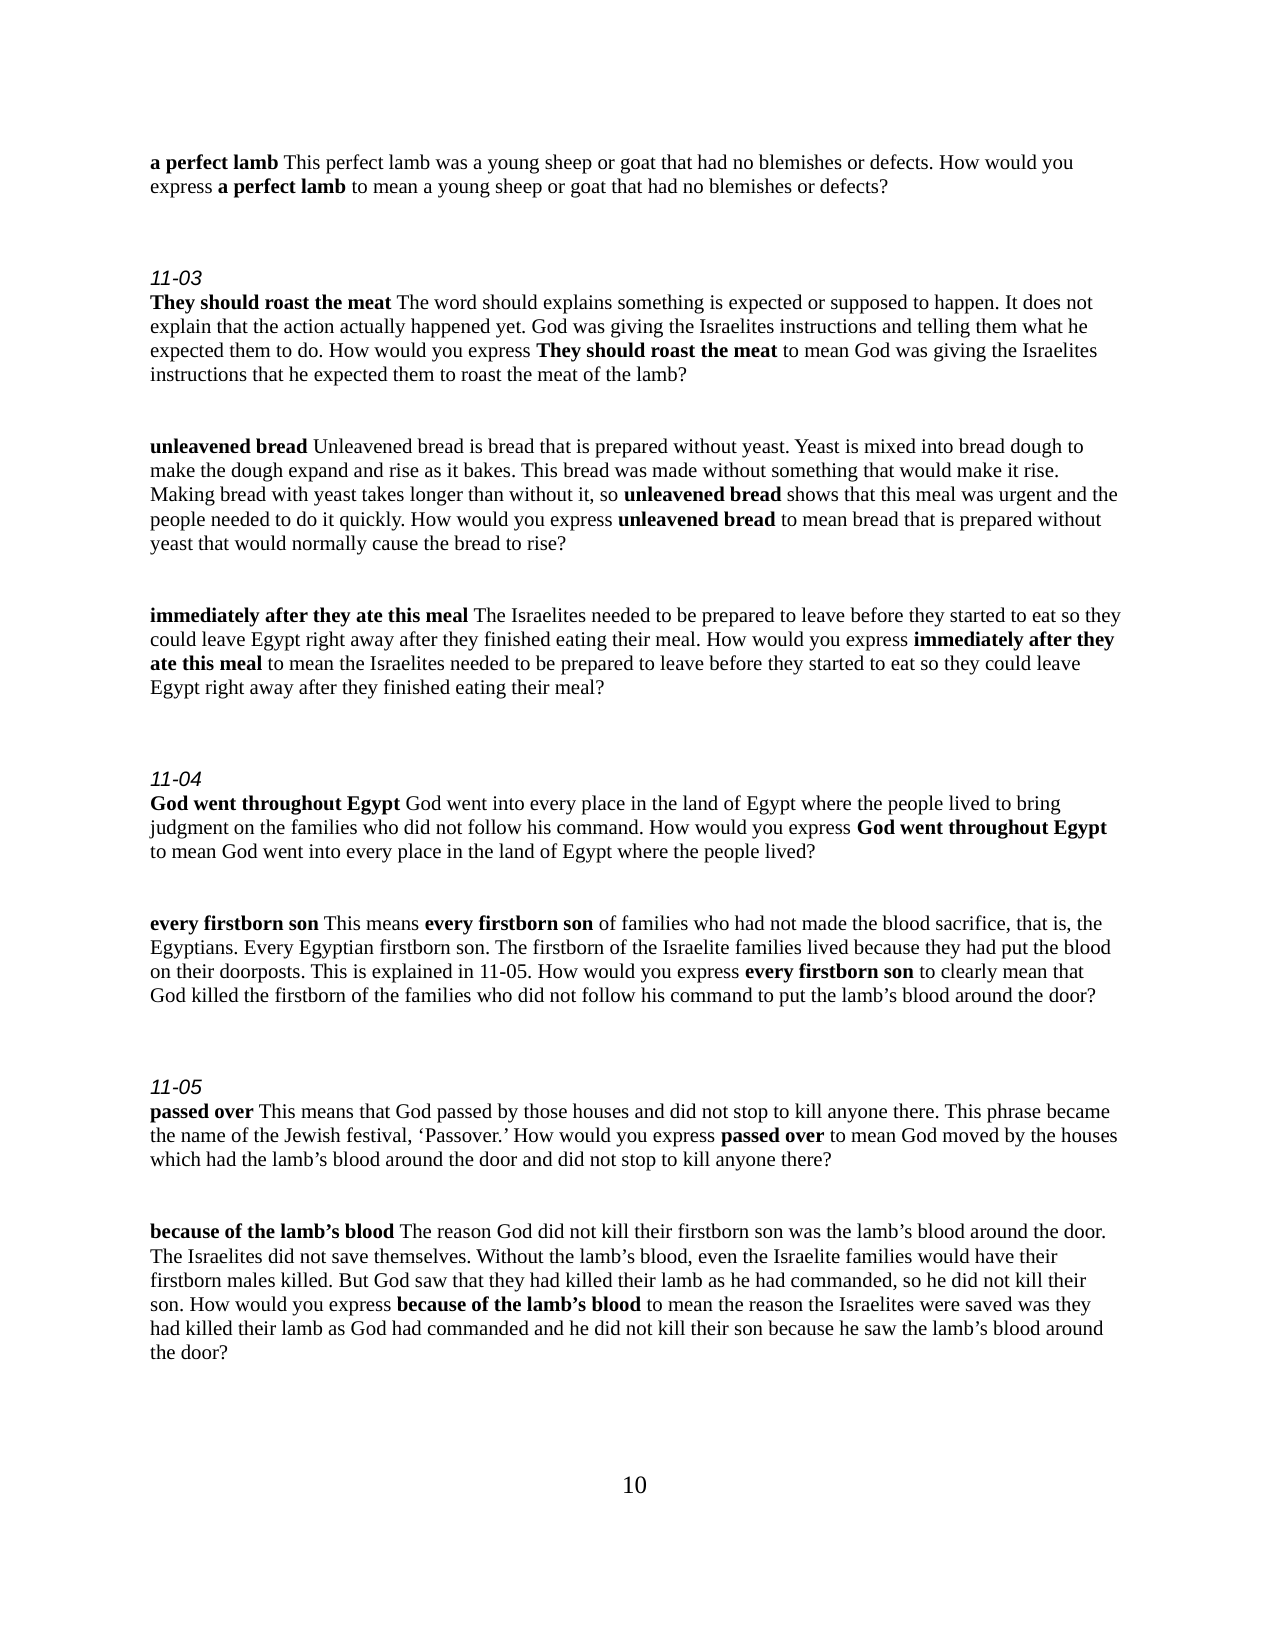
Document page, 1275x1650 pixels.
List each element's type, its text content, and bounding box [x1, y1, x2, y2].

text because of the lamb’s blood The reason God did not kill their firstborn son was the lamb’s blood around the door. The Israelites did not save themselves. Without the lamb’s blood, even the Israelite families would have their firstborn males killed. But God saw that they had killed their lamb as he had commanded, so he did not kill their son. How would you express because of the lamb’s blood to mean the reason the Israelites were saved was they had killed their lamb as God had commanded and he did not kill their son because he saw the lamb’s blood around the door? [150, 1219, 1125, 1364]
subtitle 11-05 [150, 1075, 1125, 1099]
subtitle 11-04 [150, 767, 1125, 791]
subtitle 11-03 [150, 266, 1125, 290]
text unleavened bread Unleavened bread is bread that is prepared without yeast. Yeast is mixed into bread dough to make the dough expand and rise as it bakes. This bread was made without something that would make it rise. Making bread with yeast takes longer than without it, so unleavened bread shows that this meal was urgent and the people needed to do it quickly. How would you express unleavened bread to mean bread that is prepared without yeast that would normally cause the bread to rise? [150, 434, 1125, 554]
text God went throughout Egypt God went into every place in the land of Egypt where the people lived to bring judgment on the families who did not follow his command. How would you express God went throughout Egypt to mean God went into every place in the land of Egypt where the people lived? [150, 791, 1125, 863]
text immediately after they ate this meal The Israelites needed to be prepared to leave before they started to eat so they could leave Egypt right away after they finished eating their meal. How would you express immediately after they ate this meal to mean the Israelites needed to be prepared to leave before they started to eat so they could leave Egypt right away after they finished eating their meal? [150, 603, 1125, 699]
text every firstborn son This means every firstborn son of families who had not made the blood sacrifice, that is, the Egyptians. Every Egyptian firstborn son. The firstborn of the Israelite families lived because they had put the blood on their doorposts. This is explained in 11-05. How would you express every firstborn son to clearly mean that God killed the firstborn of the families who did not follow his command to put the lamb’s blood around the door? [150, 911, 1125, 1007]
text They should roast the meat The word should explains something is expected or supposed to happen. It does not explain that the action actually happened yet. God was giving the Israelites instructions and telling them what he expected them to do. How would you express They should roast the meat to mean God was giving the Israelites instructions that he expected them to roast the meat of the lamb? [150, 290, 1125, 386]
text passed over This means that God passed by those houses and did not stop to kill anyone there. This phrase became the name of the Jewish festival, ‘Passover.’ How would you express passed over to mean God moved by the houses which had the lamb’s blood around the door and did not stop to kill anyone there? [150, 1099, 1125, 1171]
text a perfect lamb This perfect lamb was a young sheep or goat that had no blemishes or defects. How would you express a perfect lamb to mean a young sheep or goat that had no blemishes or defects? [150, 150, 1125, 198]
